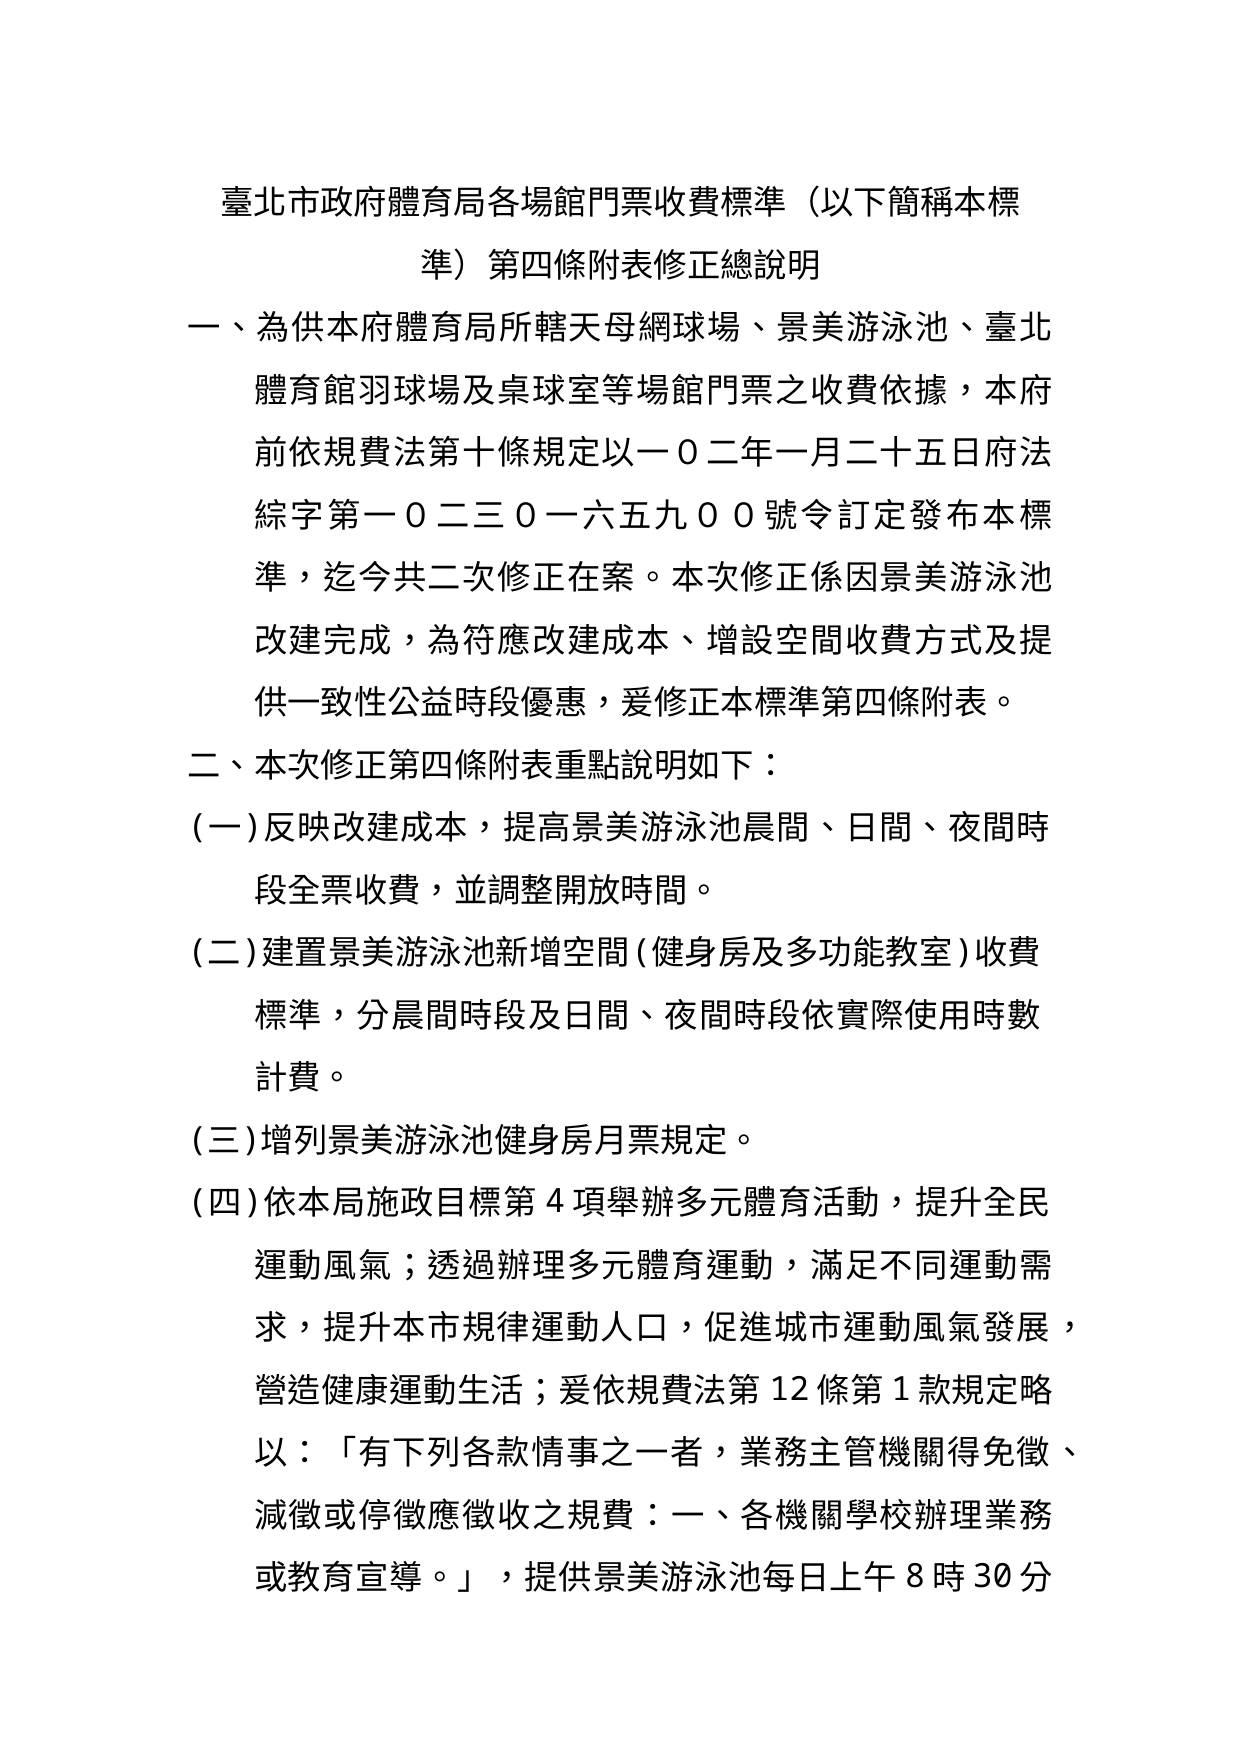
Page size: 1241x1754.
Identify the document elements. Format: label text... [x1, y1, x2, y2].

text (三)增列景美游泳池健身房月票規定。 [187, 1096, 1053, 1158]
text (二)建置景美游泳池新增空間(健身房及多功能教室)收費標準，分晨間時段及日間、夜間時段依實際使用時數計費。 [187, 908, 1041, 1096]
text (四)依本局施政目標第4項舉辦多元體育活動，提升全民運動風氣；透過辦理多元體育運動，滿足不同運動需求，提升本市規律運動人口，促進城市運動風氣發展，營造健康運動生活；爰依規費法第12條第1款規定略以：「有下列各款情事之一者，業務主管機關得免徵、減徵或停徵應徵收之規費：一、各機關學校辦理業務或教育宣導。」，提供景美游泳池每日上午8時30分至10時30分開放予65歲以上民眾免費使用泳池，以提供與本局其他室外游泳池一致性公益時段優惠。 [187, 1158, 1053, 1596]
text 臺北市政府體育局各場館門票收費標準（以下簡稱本標準）第四條附表修正總說明 [187, 158, 1053, 283]
text 一、為供本府體育局所轄天母網球場、景美游泳池、臺北體育館羽球場及桌球室等場館門票之收費依據，本府前依規費法第十條規定以一０二年一月二十五日府法綜字第一０二三０一六五九００號令訂定發布本標準，迄今共二次修正在案。本次修正係因景美游泳池改建完成，為符應改建成本、增設空間收費方式及提供一致性公益時段優惠，爰修正本標準第四條附表。 [187, 283, 1053, 721]
text 二、本次修正第四條附表重點說明如下： [187, 721, 1053, 783]
text (一)反映改建成本，提高景美游泳池晨間、日間、夜間時段全票收費，並調整開放時間。 [187, 783, 1053, 908]
